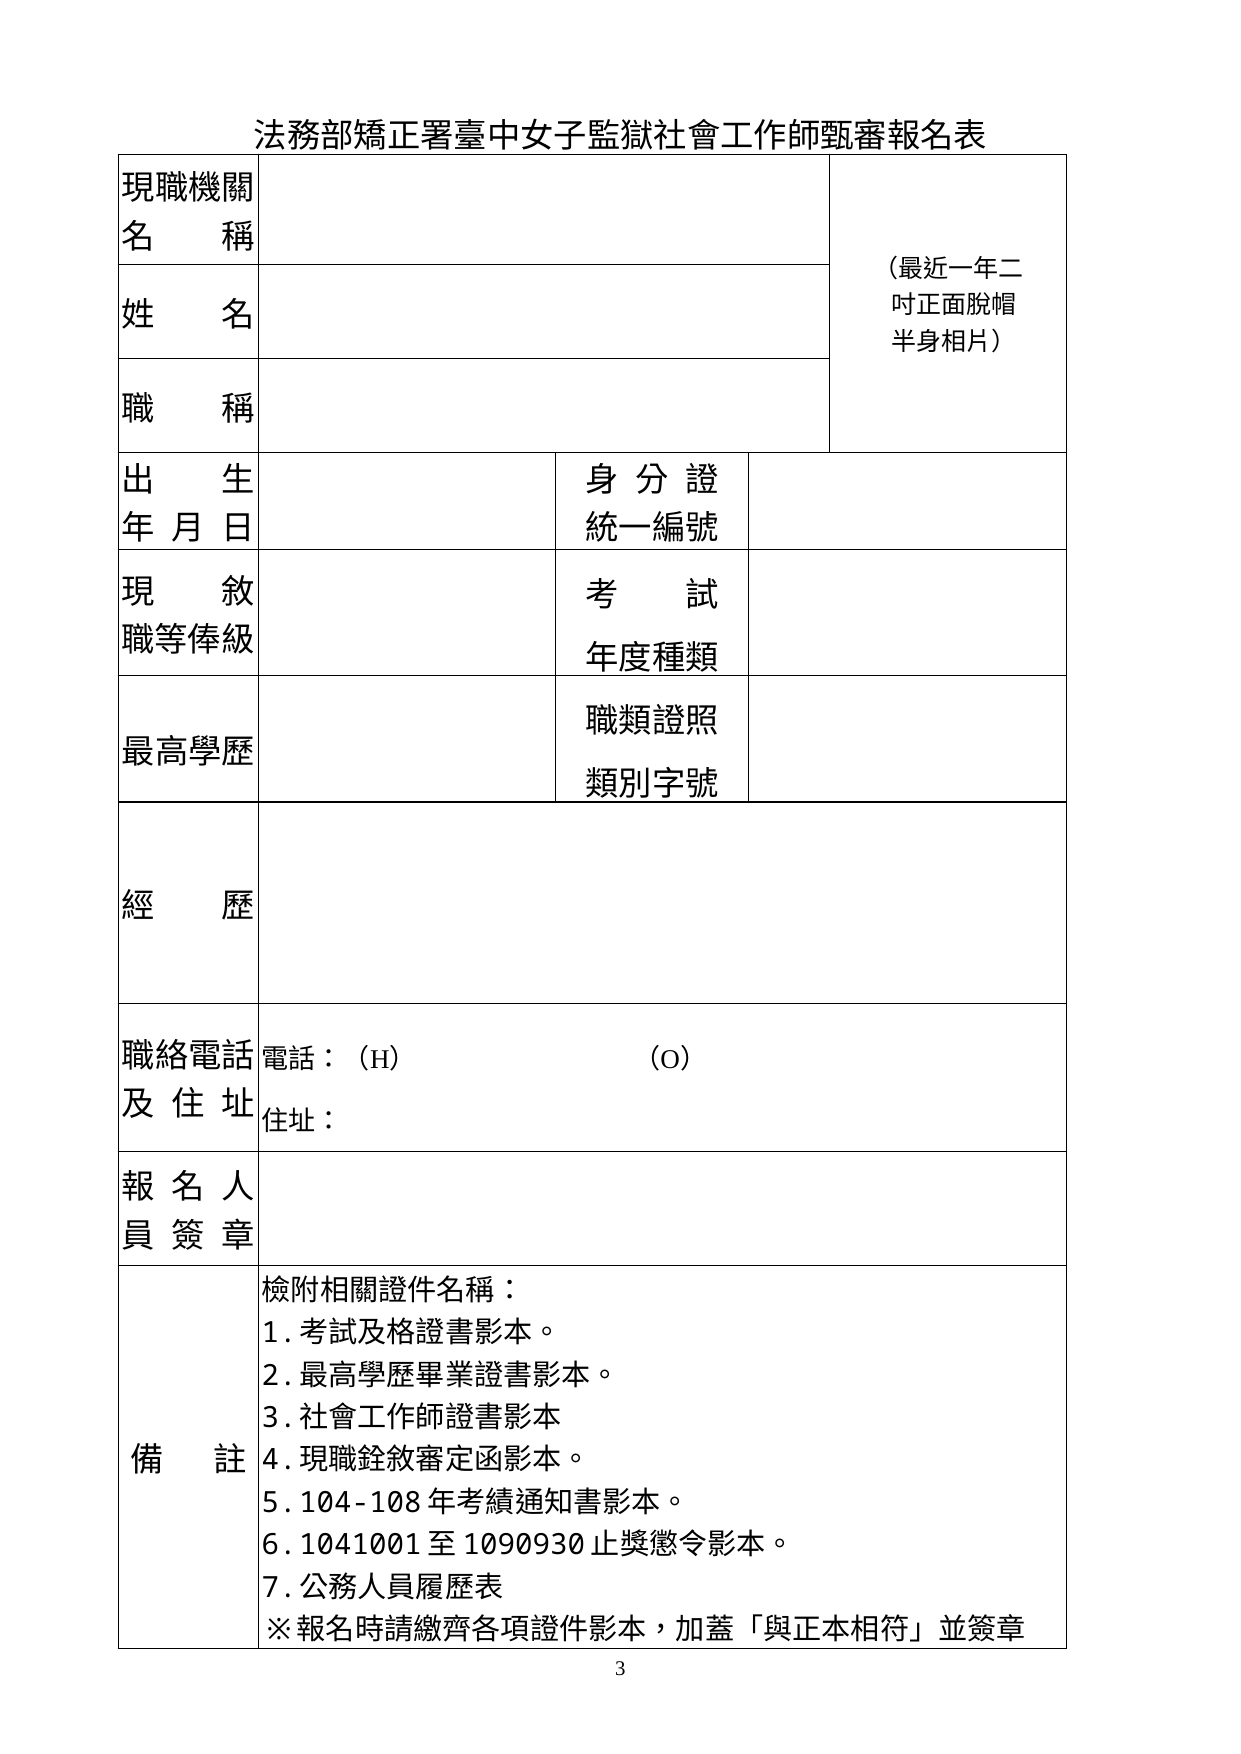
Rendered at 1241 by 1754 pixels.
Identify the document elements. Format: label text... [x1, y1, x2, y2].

table_header （最近一年二 吋正面脫帽 半身相片） [830, 155, 1066, 452]
table_cell [749, 453, 1066, 549]
table_cell 現 敘 職等俸級 [119, 550, 258, 675]
table_cell 電話：（H） （O） 住址： [259, 1004, 1066, 1151]
text 法務部矯正署臺中女子監獄社會工作師甄審報名表 [118, 91, 1122, 153]
table_header 現職機關 名 稱 [119, 155, 258, 264]
table_cell [749, 550, 1066, 675]
table_cell [259, 550, 555, 675]
table_cell 職絡電話 及 住 址 [119, 1004, 258, 1151]
table_cell [749, 676, 1066, 801]
table_cell [259, 453, 555, 549]
table_cell [259, 1152, 1066, 1265]
table_cell 報 名 人 員 簽 章 [119, 1152, 258, 1265]
table_cell 職類證照 類別字號 [556, 676, 748, 801]
table_cell 考 試 年度種類 [556, 550, 748, 675]
table_cell 職 稱 [119, 359, 258, 452]
table_cell 檢附相關證件名稱： 考試及格證書影本。 最高學歷畢業證書影本。 社會工作師證書影本 現職銓敘審定函影本。 104-108年考績通知書影本。 1041001至1090930止獎懲令影本。 公務人員履歷表 ※報名時請繳齊各項證件影本，加蓋「與正本相符」並簽章 [259, 1266, 1066, 1648]
table_cell [259, 676, 555, 801]
table_cell [259, 359, 829, 452]
table_cell 最高學歷 [119, 676, 258, 801]
table_header [259, 155, 829, 264]
table_cell 備 註 [119, 1266, 258, 1648]
table_cell 姓 名 [119, 265, 258, 358]
table_cell [259, 265, 829, 358]
table_cell 身 分 證 統一編號 [556, 453, 748, 549]
table_cell 出 生 年 月 日 [119, 453, 258, 549]
table_cell [259, 803, 1066, 1002]
table_cell 經 歷 [119, 803, 258, 1002]
